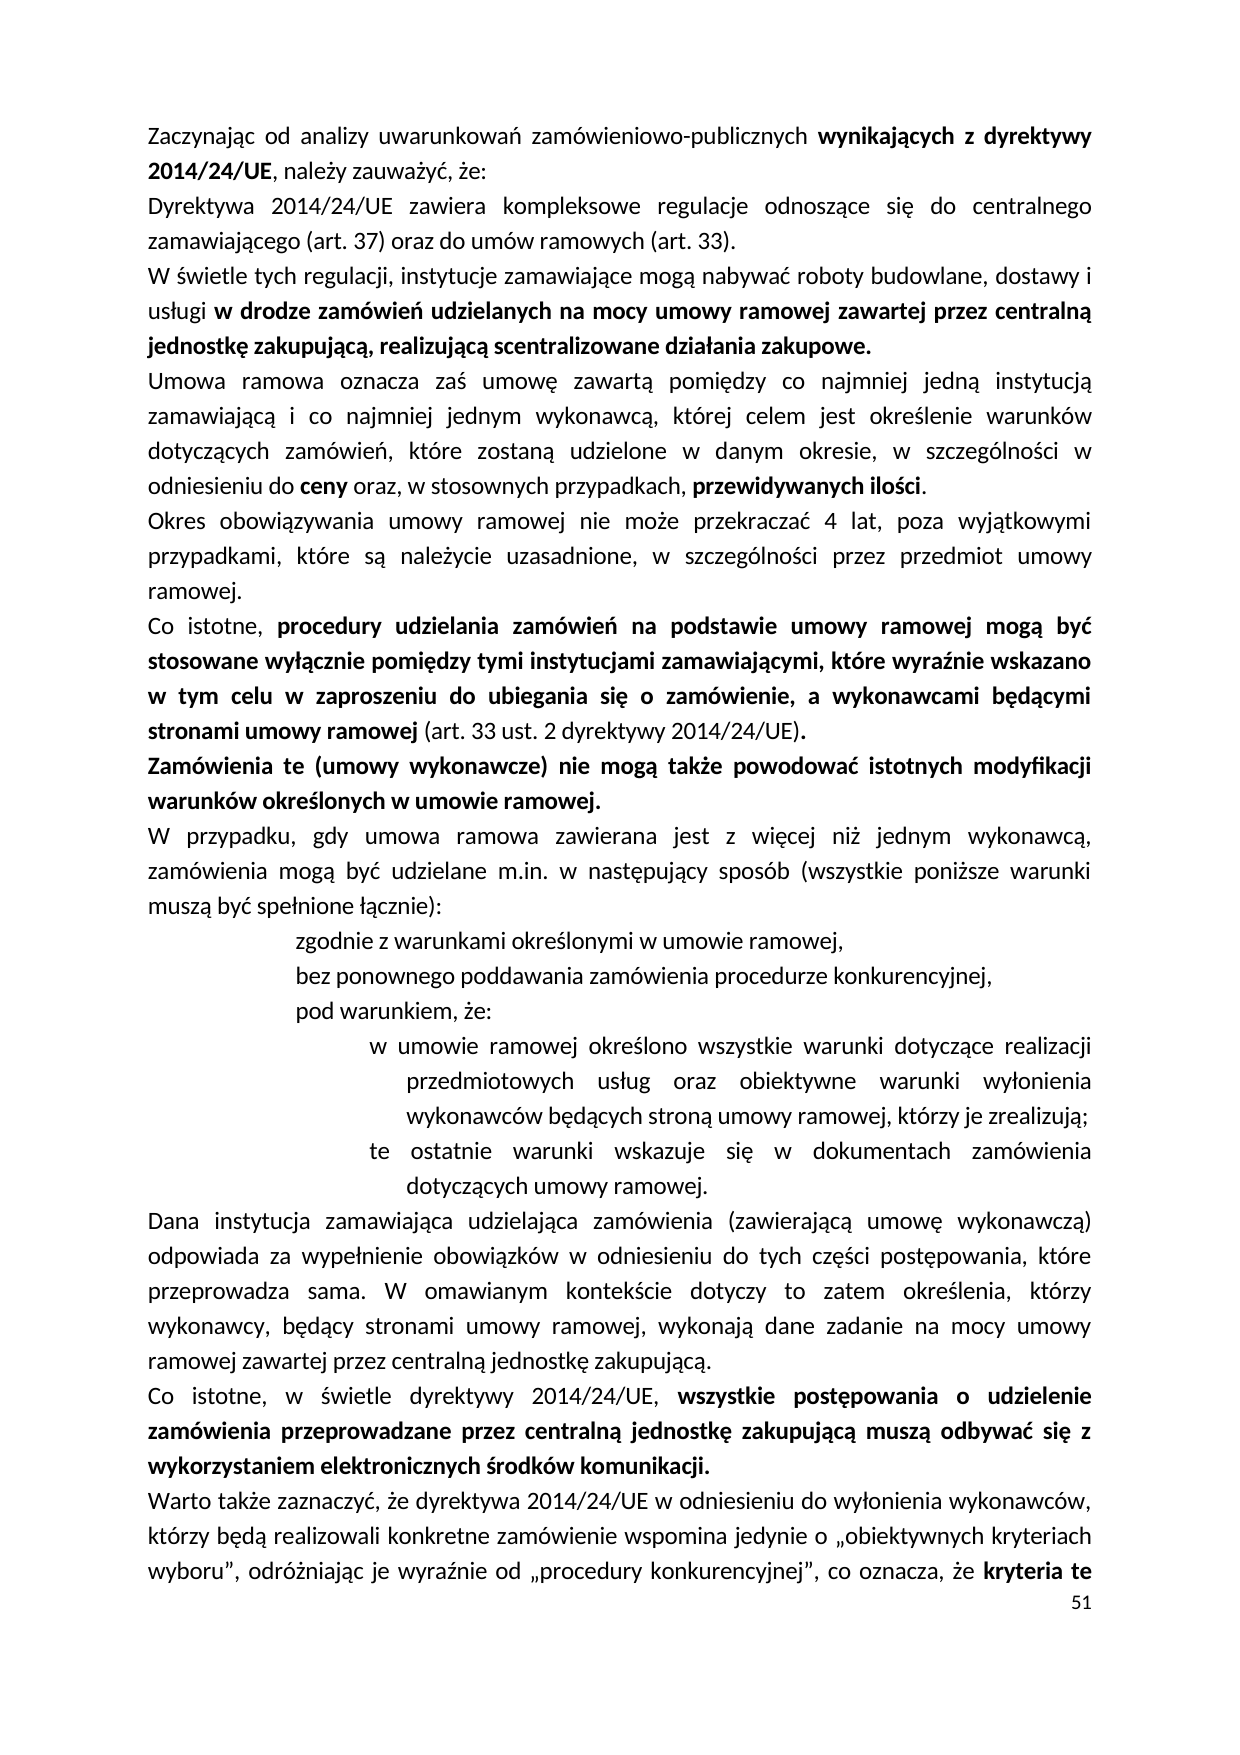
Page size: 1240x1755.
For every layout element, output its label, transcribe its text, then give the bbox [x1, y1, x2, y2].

subtitle Co istotne, procedury udzielania zamówień na podstawie umowy ramowej mogą być stosowane wyłącznie pomiędzy tymi instytucjami zamawiającymi, które wyraźnie wskazano w tym celu w zaproszeniu do ubiegania się o zamówienie, a wykonawcami będącymi stronami umowy ramowej (art. 33 ust. 2 dyrektywy 2014/24/UE). [148, 610, 1092, 746]
subtitle te ostatnie warunki wskazuje się w dokumentach zamówienia dotyczących umowy ramowej. [369, 1135, 1092, 1201]
subtitle Zaczynając od analizy uwarunkowań zamówieniowo-publicznych wynikających z dyrektywy 2014/24/UE, należy zauważyć, że: [148, 120, 1092, 186]
subtitle bez ponownego poddawania zamówienia procedurze konkurencyjnej, [295, 960, 1092, 991]
subtitle Dyrektywa 2014/24/UE zawiera kompleksowe regulacje odnoszące się do centralnego zamawiającego (art. 37) oraz do umów ramowych (art. 33). [148, 190, 1092, 256]
subtitle Okres obowiązywania umowy ramowej nie może przekraczać 4 lat, poza wyjątkowymi przypadkami, które są należycie uzasadnione, w szczególności przez przedmiot umowy ramowej. [148, 505, 1092, 606]
subtitle W przypadku, gdy umowa ramowa zawierana jest z więcej niż jednym wykonawcą, zamówienia mogą być udzielane m.in. w następujący sposób (wszystkie poniższe warunki muszą być spełnione łącznie): [148, 820, 1092, 921]
subtitle Co istotne, w świetle dyrektywy 2014/24/UE, wszystkie postępowania o udzielenie zamówienia przeprowadzane przez centralną jednostkę zakupującą muszą odbywać się z wykorzystaniem elektronicznych środków komunikacji. [148, 1380, 1092, 1481]
subtitle W świetle tych regulacji, instytucje zamawiające mogą nabywać roboty budowlane, dostawy i usługi w drodze zamówień udzielanych na mocy umowy ramowej zawartej przez centralną jednostkę zakupującą, realizującą scentralizowane działania zakupowe. [148, 260, 1092, 361]
subtitle Umowa ramowa oznacza zaś umowę zawartą pomiędzy co najmniej jedną instytucją zamawiającą i co najmniej jednym wykonawcą, której celem jest określenie warunków dotyczących zamówień, które zostaną udzielone w danym okresie, w szczególności w odniesieniu do ceny oraz, w stosownych przypadkach, przewidywanych ilości. [148, 365, 1092, 501]
subtitle zgodnie z warunkami określonymi w umowie ramowej, [295, 925, 1092, 956]
subtitle Dana instytucja zamawiająca udzielająca zamówienia (zawierającą umowę wykonawczą) odpowiada za wypełnienie obowiązków w odniesieniu do tych części postępowania, które przeprowadza sama. W omawianym kontekście dotyczy to zatem określenia, którzy wykonawcy, będący stronami umowy ramowej, wykonają dane zadanie na mocy umowy ramowej zawartej przez centralną jednostkę zakupującą. [148, 1205, 1092, 1376]
subtitle pod warunkiem, że: [295, 995, 1092, 1026]
subtitle Zamówienia te (umowy wykonawcze) nie mogą także powodować istotnych modyfikacji warunków określonych w umowie ramowej. [148, 750, 1092, 816]
subtitle Warto także zaznaczyć, że dyrektywa 2014/24/UE w odniesieniu do wyłonienia wykonawców, którzy będą realizowali konkretne zamówienie wspomina jedynie o „obiektywnych kryteriach wyboru”, odróżniając je wyraźnie od „procedury konkurencyjnej”, co oznacza, że kryteria te [148, 1485, 1092, 1586]
subtitle w umowie ramowej określono wszystkie warunki dotyczące realizacji przedmiotowych usług oraz obiektywne warunki wyłonienia wykonawców będących stroną umowy ramowej, którzy je zrealizują; [369, 1030, 1092, 1131]
